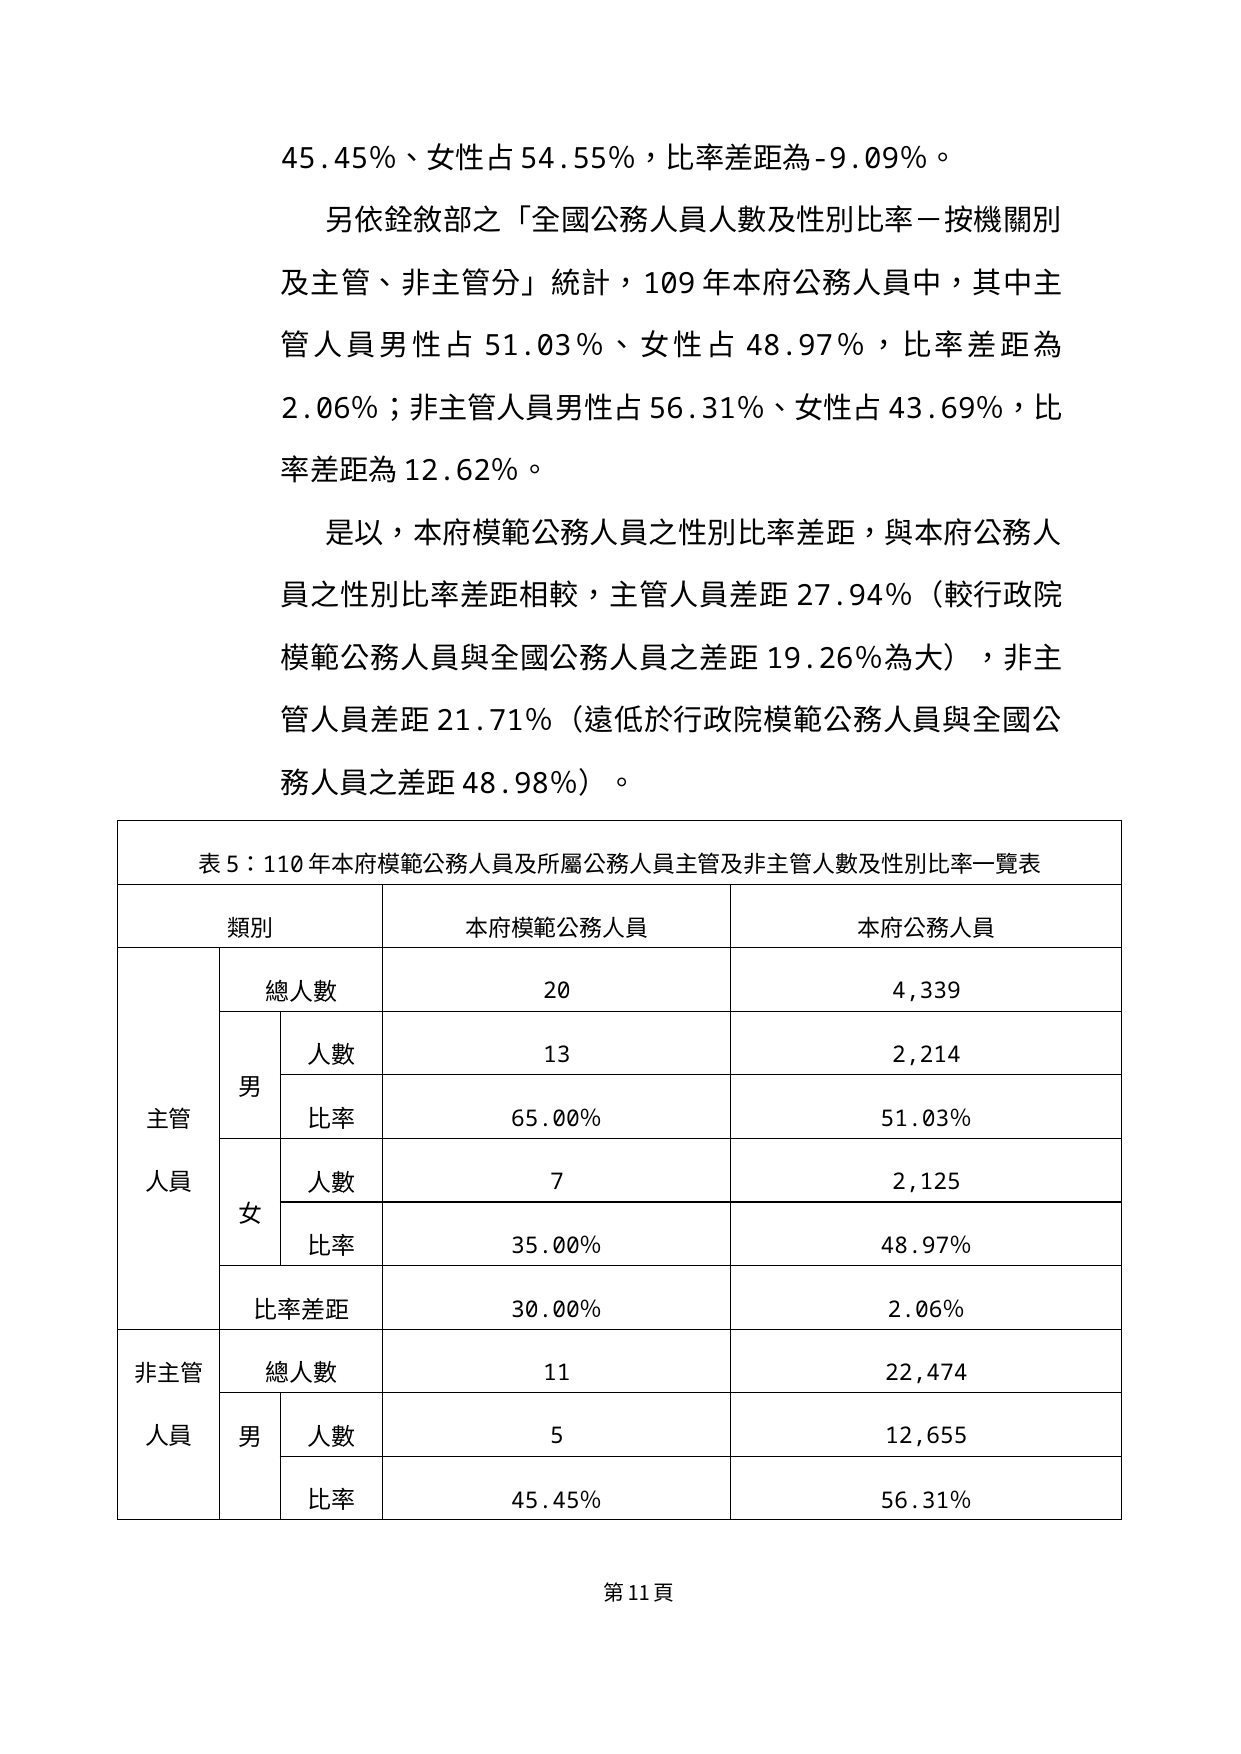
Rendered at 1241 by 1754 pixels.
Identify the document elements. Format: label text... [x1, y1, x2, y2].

table_cell 51.03％ [731, 1075, 1121, 1138]
table_cell 2,125 [731, 1139, 1121, 1201]
table_cell 非主管 人員 [118, 1330, 219, 1519]
table_cell 35.00％ [383, 1203, 730, 1265]
table_cell 22,474 [731, 1330, 1121, 1392]
table_cell 人數 [281, 1012, 382, 1074]
table_cell 13 [383, 1012, 730, 1074]
table_cell 2,214 [731, 1012, 1121, 1074]
table_cell 比率 [281, 1075, 382, 1138]
table_cell 男 [220, 1393, 280, 1519]
table_cell 48.97％ [731, 1203, 1121, 1265]
table_cell 30.00％ [383, 1266, 730, 1328]
table_cell 人數 [281, 1139, 382, 1201]
table_cell 本府公務人員 [731, 885, 1121, 947]
table_cell 比率 [281, 1457, 382, 1519]
table_cell 本府模範公務人員 [383, 885, 730, 947]
table_cell 20 [383, 948, 730, 1011]
text 45.45％、女性占54.55％，比率差距為-9.09％。 [281, 114, 1063, 176]
table_cell 5 [383, 1393, 730, 1456]
table_cell 11 [383, 1330, 730, 1392]
table_cell 56.31％ [731, 1457, 1121, 1519]
table_cell 類別 [118, 885, 382, 947]
table_cell 男 [220, 1012, 280, 1138]
table_cell 4,339 [731, 948, 1121, 1011]
table_cell 主管 人員 [118, 948, 219, 1328]
table_cell 比率 [281, 1203, 382, 1265]
table_cell 人數 [281, 1393, 382, 1456]
table_cell 12,655 [731, 1393, 1121, 1456]
text 另依銓敘部之「全國公務人員人數及性別比率－按機關別及主管、非主管分」統計，109年本府公務人員中，其中主管人員男性占51.03％、女性占48.97％，比率差距為2.06％；非主管人員男性占56.31％、女性占43.69％，比率差距為12.62％。 [281, 176, 1063, 489]
table_cell 2.06％ [731, 1266, 1121, 1328]
text 是以，本府模範公務人員之性別比率差距，與本府公務人員之性別比率差距相較，主管人員差距27.94％（較行政院模範公務人員與全國公務人員之差距19.26％為大），非主管人員差距21.71％（遠低於行政院模範公務人員與全國公務人員之差距48.98％）。 [281, 489, 1063, 801]
table_cell 65.00％ [383, 1075, 730, 1138]
table_cell 女 [220, 1139, 280, 1265]
table_header 表5：110年本府模範公務人員及所屬公務人員主管及非主管人數及性別比率一覽表 [118, 821, 1121, 884]
table_cell 總人數 [220, 948, 382, 1011]
table_cell 45.45％ [383, 1457, 730, 1519]
table_cell 總人數 [220, 1330, 382, 1392]
table_cell 比率差距 [220, 1266, 382, 1328]
table_cell 7 [383, 1139, 730, 1201]
